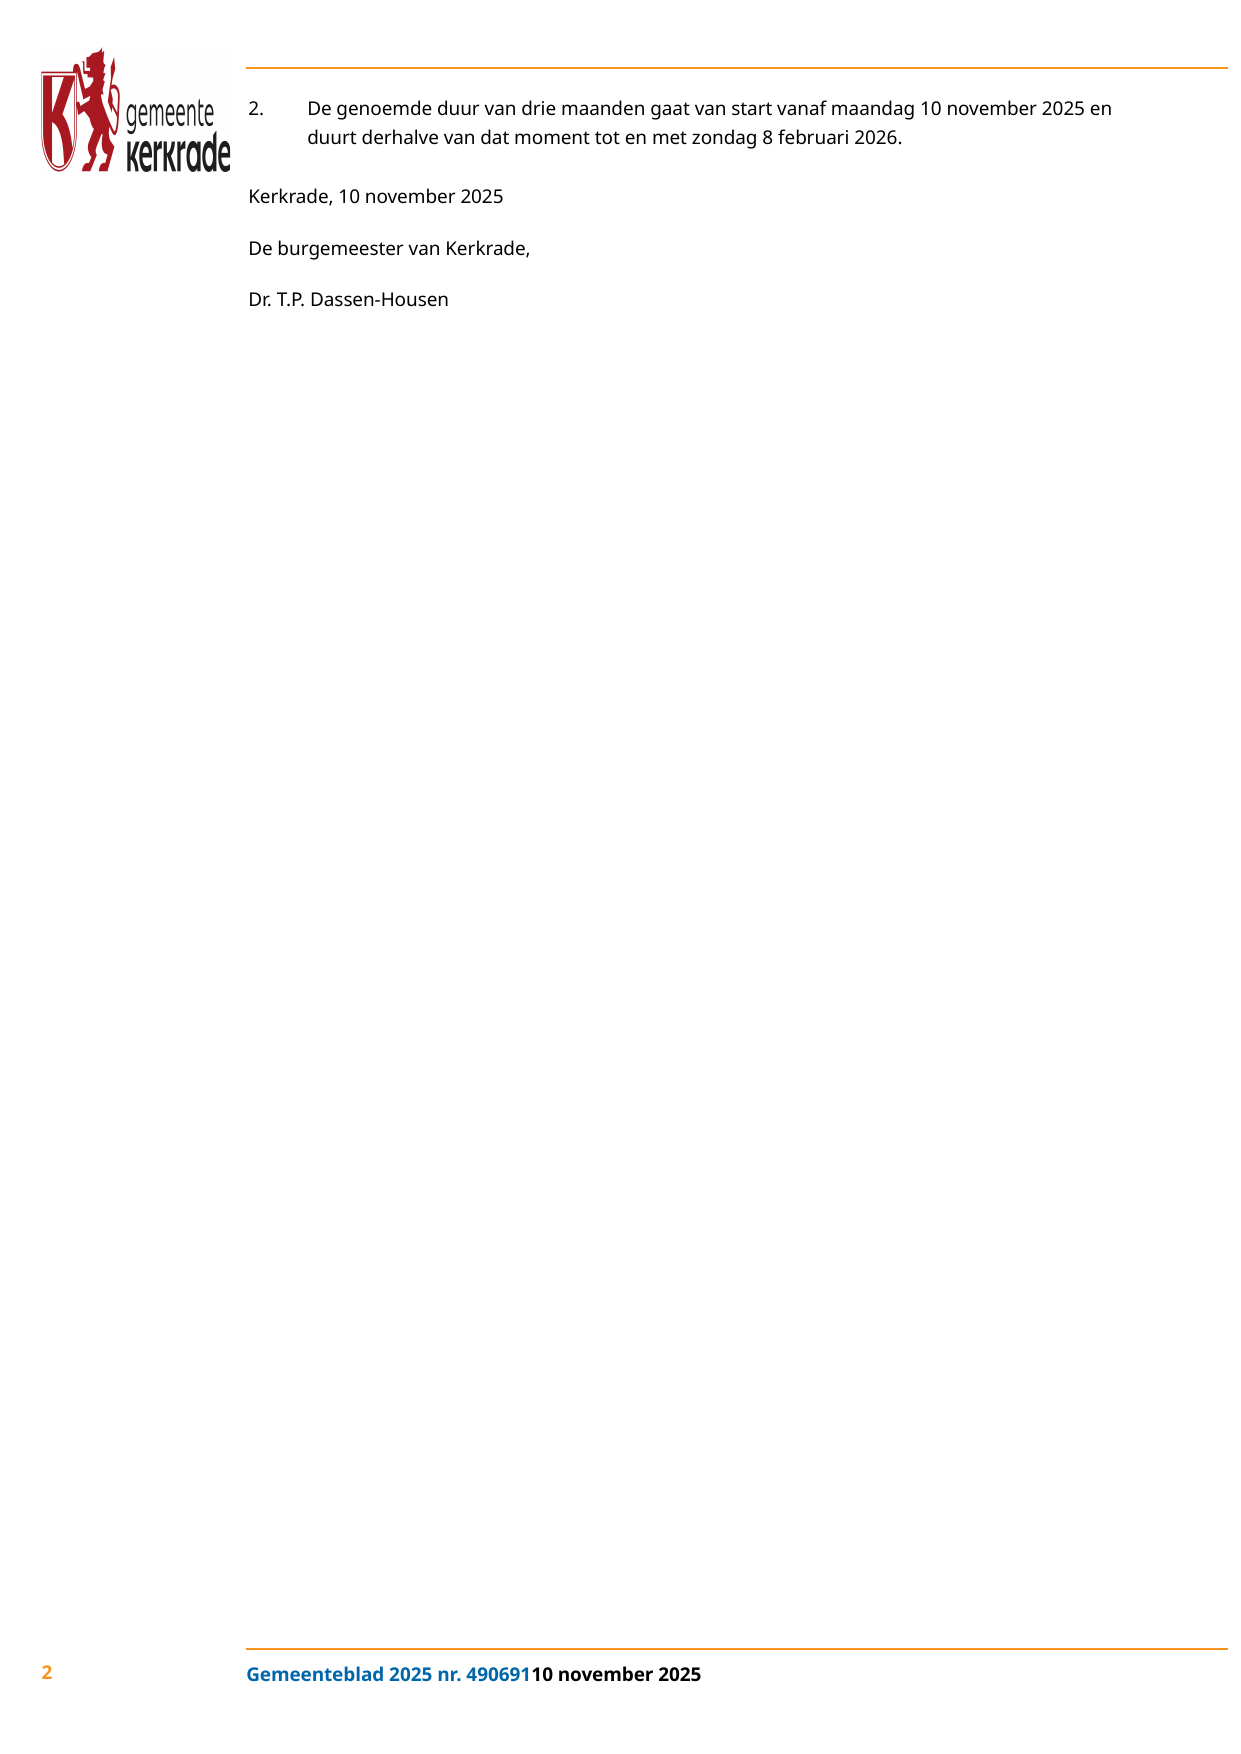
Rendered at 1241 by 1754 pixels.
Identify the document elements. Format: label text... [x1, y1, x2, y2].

list De genoemde duur van drie maanden gaat van start vanaf maandag 10 november 2025 en duurt derhalve van dat moment tot en met zondag 8 februari 2026. [248, 95, 1152, 150]
picture [41, 47, 231, 172]
text Kerkrade, 10 november 2025 [248, 183, 1152, 209]
text Dr. T.P. Dassen-Housen [248, 286, 1152, 312]
text De burgemeester van Kerkrade, [248, 235, 1152, 261]
